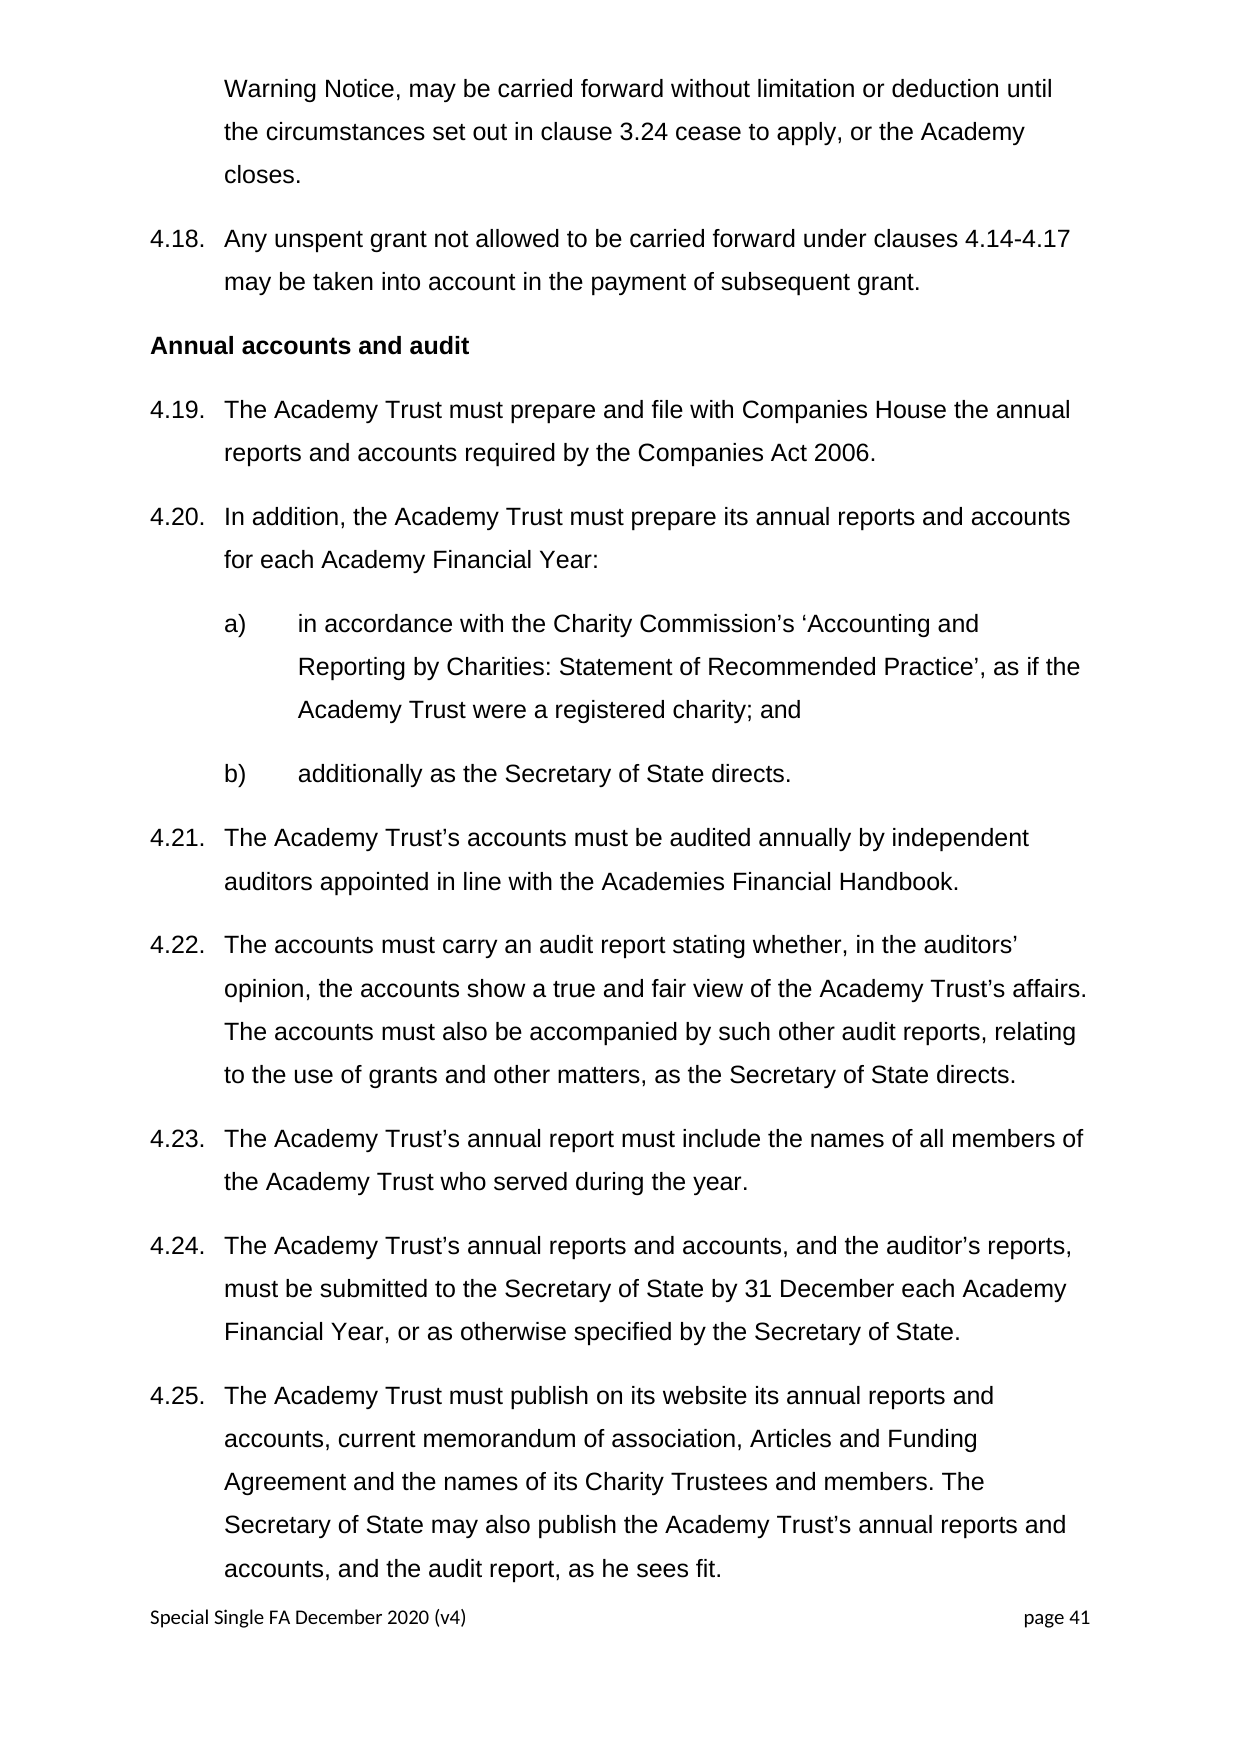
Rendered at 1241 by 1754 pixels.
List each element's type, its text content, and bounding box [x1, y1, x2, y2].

list The Academy Trust must prepare and file with Companies House the annual reports and accounts required by the Companies Act 2006. [150, 395, 1090, 467]
list In addition, the Academy Trust must prepare its annual reports and accounts for each Academy Financial Year: [150, 502, 1090, 574]
subtitle Annual accounts and audit [150, 331, 1090, 360]
list additionally as the Secretary of State directs. [224, 759, 1090, 788]
list in accordance with the Charity Commission’s ‘Accounting and Reporting by Charities: Statement of Recommended Practice’, as if the Academy Trust were a registered charity; and [224, 609, 1090, 724]
list The Academy Trust’s accounts must be audited annually by independent auditors appointed in line with the Academies Financial Handbook. [150, 823, 1090, 895]
list The accounts must carry an audit report stating whether, in the auditors’ opinion, the accounts show a true and fair view of the Academy Trust’s affairs. The accounts must also be accompanied by such other audit reports, relating to the use of grants and other matters, as the Secretary of State directs. [150, 930, 1090, 1088]
list The Academy Trust’s annual report must include the names of all members of the Academy Trust who served during the year. [150, 1124, 1090, 1196]
list The Academy Trust must publish on its website its annual reports and accounts, current memorandum of association, Articles and Funding Agreement and the names of its Charity Trustees and members. The Secretary of State may also publish the Academy Trust’s annual reports and accounts, and the audit report, as he sees fit. [150, 1381, 1090, 1582]
list Warning Notice, may be carried forward without limitation or deduction until the circumstances set out in clause 3.24 cease to apply, or the Academy closes. [150, 74, 1090, 189]
list Any unspent grant not allowed to be carried forward under clauses 4.14-4.17 may be taken into account in the payment of subsequent grant. [150, 224, 1090, 296]
list The Academy Trust’s annual reports and accounts, and the auditor’s reports, must be submitted to the Secretary of State by 31 December each Academy Financial Year, or as otherwise specified by the Secretary of State. [150, 1231, 1090, 1346]
